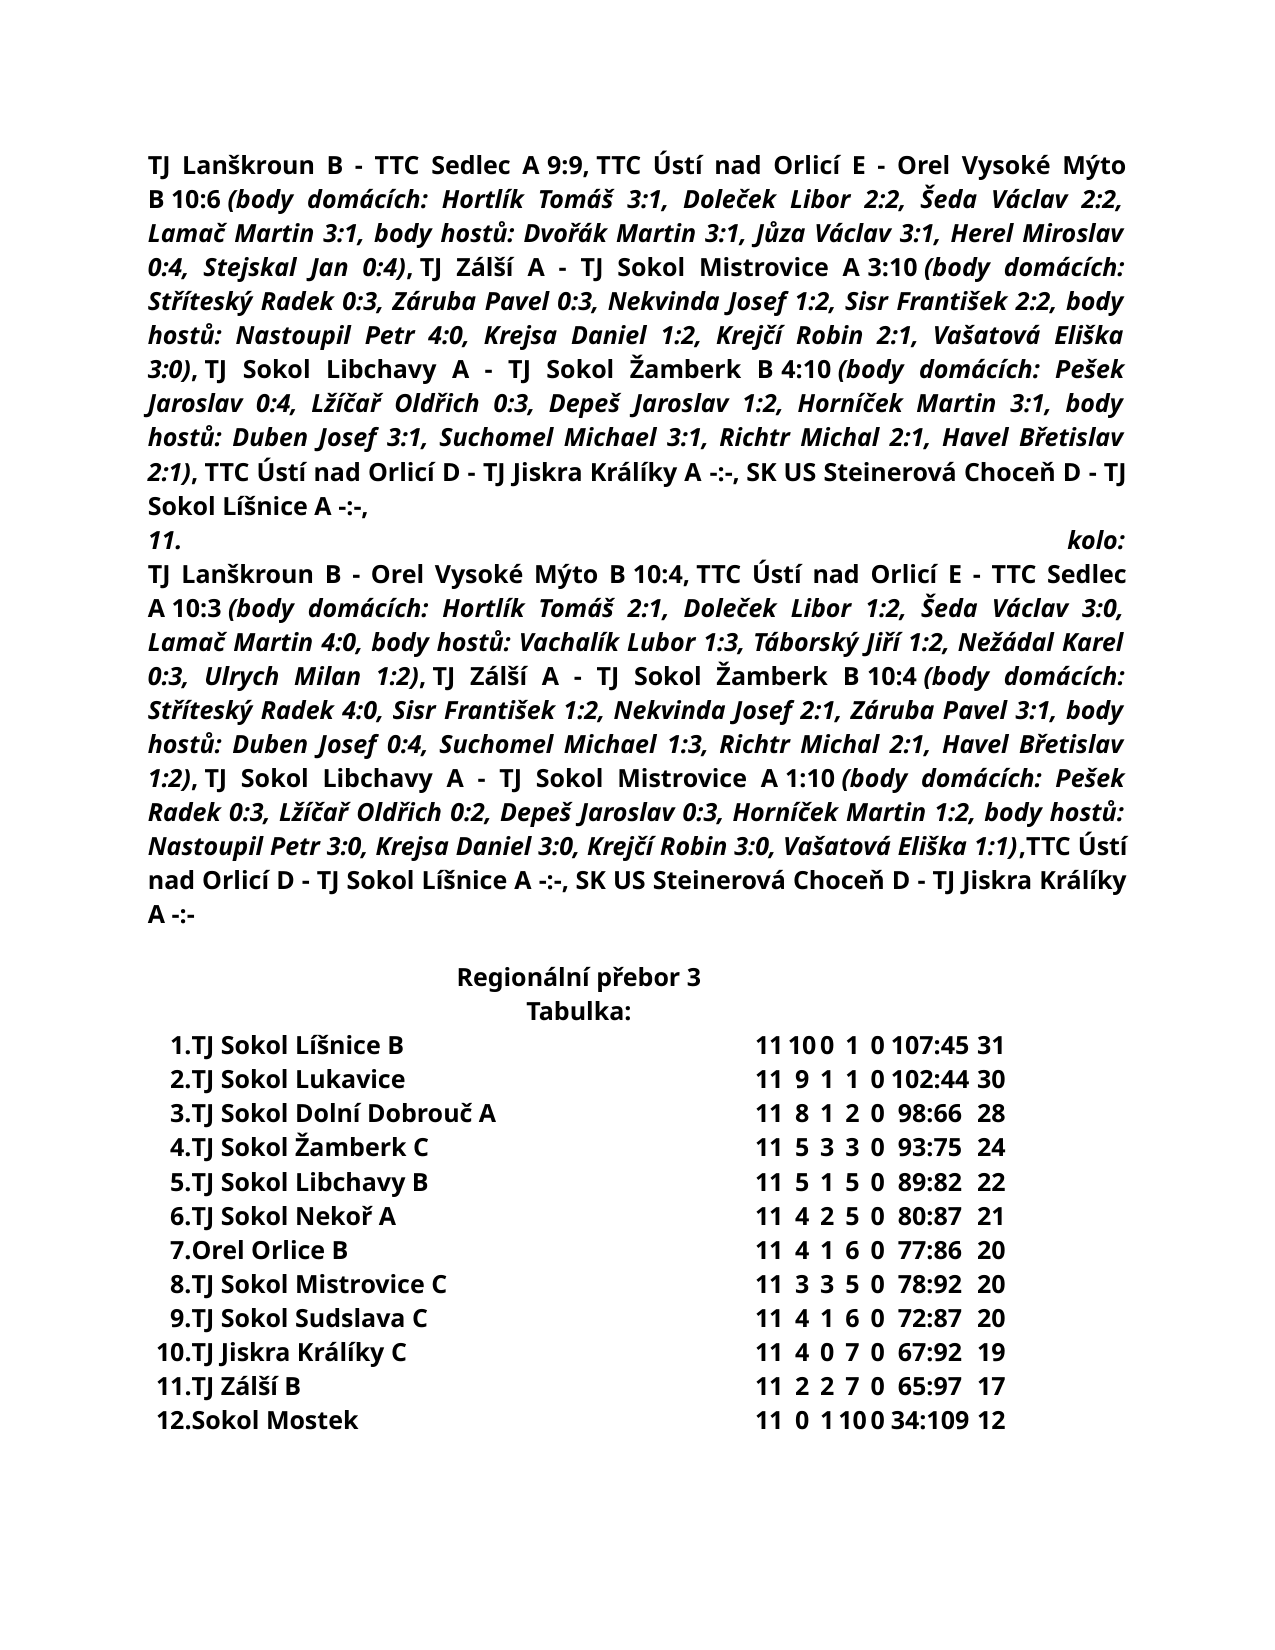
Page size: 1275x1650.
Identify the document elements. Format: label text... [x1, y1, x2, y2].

table_cell 77:86 [886, 1232, 973, 1266]
table_cell 7. [149, 1232, 191, 1266]
table_cell 6 [836, 1300, 869, 1334]
table_header 1 [836, 1028, 869, 1062]
table_cell 2 [819, 1198, 836, 1232]
table_cell 67:92 [886, 1335, 973, 1368]
table_cell 1 [819, 1300, 836, 1334]
table_cell 6. [149, 1198, 191, 1232]
table_cell 7 [836, 1335, 869, 1368]
table_cell 11 [753, 1403, 786, 1437]
table_cell 28 [974, 1096, 1008, 1130]
table_cell 22 [974, 1164, 1008, 1198]
table_cell 20 [974, 1266, 1008, 1300]
table_cell TJ Sokol Sudslava C [191, 1300, 753, 1334]
table_cell 3 [786, 1266, 818, 1300]
table_cell 5 [836, 1198, 869, 1232]
table_cell 30 [974, 1062, 1008, 1096]
table_cell 34:109 [886, 1403, 973, 1437]
table_cell 2 [786, 1369, 818, 1403]
table_cell TJ Sokol Žamberk C [191, 1130, 753, 1164]
table_header 107:45 [886, 1028, 973, 1062]
table_header 31 [974, 1028, 1008, 1062]
table_cell 0 [869, 1232, 886, 1266]
table_cell 10 [836, 1403, 869, 1437]
table_header 1. [149, 1028, 191, 1062]
table_cell TJ Sokol Nekoř A [191, 1198, 753, 1232]
table_cell 3 [819, 1130, 836, 1164]
table_cell 2 [836, 1096, 869, 1130]
table_cell 72:87 [886, 1300, 973, 1334]
table_cell 0 [786, 1403, 818, 1437]
table_header 11 [753, 1028, 786, 1062]
table_header 10 [786, 1028, 818, 1062]
table_cell 1 [819, 1096, 836, 1130]
table_cell 6 [836, 1232, 869, 1266]
table_cell 3 [819, 1266, 836, 1300]
table_cell 17 [974, 1369, 1008, 1403]
table_cell TJ Sokol Dolní Dobrouč A [191, 1096, 753, 1130]
table_cell 1 [819, 1232, 836, 1266]
table_cell 1 [836, 1062, 869, 1096]
table_cell 3. [149, 1096, 191, 1130]
table_cell 0 [869, 1198, 886, 1232]
table_cell 0 [869, 1335, 886, 1368]
table_header 0 [869, 1028, 886, 1062]
table_cell 11. [149, 1369, 191, 1403]
table_header TJ Sokol Líšnice B [191, 1028, 753, 1062]
table_cell Orel Orlice B [191, 1232, 753, 1266]
table_cell 4 [786, 1232, 818, 1266]
table_cell 8 [786, 1096, 818, 1130]
table_cell 11 [753, 1130, 786, 1164]
table_cell 4 [786, 1300, 818, 1334]
table_cell 0 [869, 1300, 886, 1334]
table_cell 5 [836, 1266, 869, 1300]
table_cell 19 [974, 1335, 1008, 1368]
table_cell 0 [869, 1266, 886, 1300]
table_cell 0 [819, 1335, 836, 1368]
table_cell 93:75 [886, 1130, 973, 1164]
table_cell 5. [149, 1164, 191, 1198]
table_cell 11. kolo: TJ Lanškroun B - Orel Vysoké Mýto B 10:4, TTC Ústí nad Orlicí E - TTC Sedlec A 10:3 (body domácích: Hortlík Tomáš 2:1, Doleček Libor 1:2, Šeda Václav 3:0, Lamač Martin 4:0, body hostů: Vachalík Lubor 1:3, Táborský Jiří 1:2, Nežádal Karel 0:3, Ulrych Milan 1:2), TJ Zálší A - TJ Sokol Žamberk B 10:4 (body domácích: Stříteský Radek 4:0, Sisr František 1:2, Nekvinda Josef 2:1, Záruba Pavel 3:1, body hostů: Duben Josef 0:4, Suchomel Michael 1:3, Richtr Michal 2:1, Havel Břetislav 1:2), TJ Sokol Libchavy A - TJ Sokol Mistrovice A 1:10 (body domácích: Pešek Radek 0:3, Lžíčař Oldřich 0:2, Depeš Jaroslav 0:3, Horníček Martin 1:2, body hostů: Nastoupil Petr 3:0, Krejsa Daniel 3:0, Krejčí Robin 3:0, Vašatová Eliška 1:1),TTC Ústí nad Orlicí D - TJ Sokol Líšnice A -:-, SK US Steinerová Choceň D - TJ Jiskra Králíky A -:- [148, 522, 1127, 931]
table_cell 11 [753, 1096, 786, 1130]
table_cell 1 [819, 1164, 836, 1198]
table_cell 11 [753, 1335, 786, 1368]
table_cell TJ Jiskra Králíky C [191, 1335, 753, 1368]
table_cell TJ Sokol Lukavice [191, 1062, 753, 1096]
table_cell 1 [819, 1403, 836, 1437]
table_cell 1 [819, 1062, 836, 1096]
table_cell 65:97 [886, 1369, 973, 1403]
table_cell 102:44 [886, 1062, 973, 1096]
table_cell 98:66 [886, 1096, 973, 1130]
table_cell 20 [974, 1232, 1008, 1266]
table_cell 11 [753, 1266, 786, 1300]
table_cell [194, 1437, 1006, 1474]
table_cell 4. [149, 1130, 191, 1164]
table_cell 0 [869, 1062, 886, 1096]
table_cell 12 [974, 1403, 1008, 1437]
table_cell 11 [753, 1164, 786, 1198]
table_cell 11 [753, 1300, 786, 1334]
table_cell TJ Lanškroun B - TTC Sedlec A 9:9, TTC Ústí nad Orlicí E - Orel Vysoké Mýto B 10:6 (body domácích: Hortlík Tomáš 3:1, Doleček Libor 2:2, Šeda Václav 2:2, Lamač Martin 3:1, body hostů: Dvořák Martin 3:1, Jůza Václav 3:1, Herel Miroslav 0:4, Stejskal Jan 0:4), TJ Zálší A - TJ Sokol Mistrovice A 3:10 (body domácích: Stříteský Radek 0:3, Záruba Pavel 0:3, Nekvinda Josef 1:2, Sisr František 2:2, body hostů: Nastoupil Petr 4:0, Krejsa Daniel 1:2, Krejčí Robin 2:1, Vašatová Eliška 3:0), TJ Sokol Libchavy A - TJ Sokol Žamberk B 4:10 (body domácích: Pešek Jaroslav 0:4, Lžíčař Oldřich 0:3, Depeš Jaroslav 1:2, Horníček Martin 3:1, body hostů: Duben Josef 3:1, Suchomel Michael 3:1, Richtr Michal 2:1, Havel Břetislav 2:1), TTC Ústí nad Orlicí D - TJ Jiskra Králíky A -:-, SK US Steinerová Choceň D - TJ Sokol Líšnice A -:-, [148, 148, 1127, 522]
table_cell 4 [786, 1335, 818, 1368]
table_cell 2 [819, 1369, 836, 1403]
table_cell 0 [869, 1164, 886, 1198]
table_cell 0 [869, 1130, 886, 1164]
table_cell 11 [753, 1369, 786, 1403]
table_cell 5 [786, 1130, 818, 1164]
table_cell 5 [836, 1164, 869, 1198]
table_cell 20 [974, 1300, 1008, 1334]
table_cell Tabulka: [148, 994, 1010, 1476]
table_header Regionální přebor 3 [148, 960, 1010, 994]
table_cell 10. [149, 1335, 191, 1368]
table_cell 9. [149, 1300, 191, 1334]
table_cell 8. [149, 1266, 191, 1300]
table_cell Sokol Mostek [191, 1403, 753, 1437]
table_cell 3 [836, 1130, 869, 1164]
table_cell 11 [753, 1232, 786, 1266]
table_header 0 [819, 1028, 836, 1062]
table_cell 11 [753, 1198, 786, 1232]
table_cell 2. [149, 1062, 191, 1096]
table_cell 89:82 [886, 1164, 973, 1198]
table_cell [149, 1437, 191, 1471]
table_cell 0 [869, 1403, 886, 1437]
table_cell TJ Sokol Mistrovice C [191, 1266, 753, 1300]
table_cell 0 [869, 1369, 886, 1403]
table_cell TJ Zálší B [191, 1369, 753, 1403]
table_cell 5 [786, 1164, 818, 1198]
table_cell 7 [836, 1369, 869, 1403]
table_cell 4 [786, 1198, 818, 1232]
table_cell 80:87 [886, 1198, 973, 1232]
table_cell 11 [753, 1062, 786, 1096]
table_cell 78:92 [886, 1266, 973, 1300]
table_cell 0 [869, 1096, 886, 1130]
table_cell 9 [786, 1062, 818, 1096]
table_cell 21 [974, 1198, 1008, 1232]
table_cell 12. [149, 1403, 191, 1437]
table_cell TJ Sokol Libchavy B [191, 1164, 753, 1198]
table_cell 24 [974, 1130, 1008, 1164]
